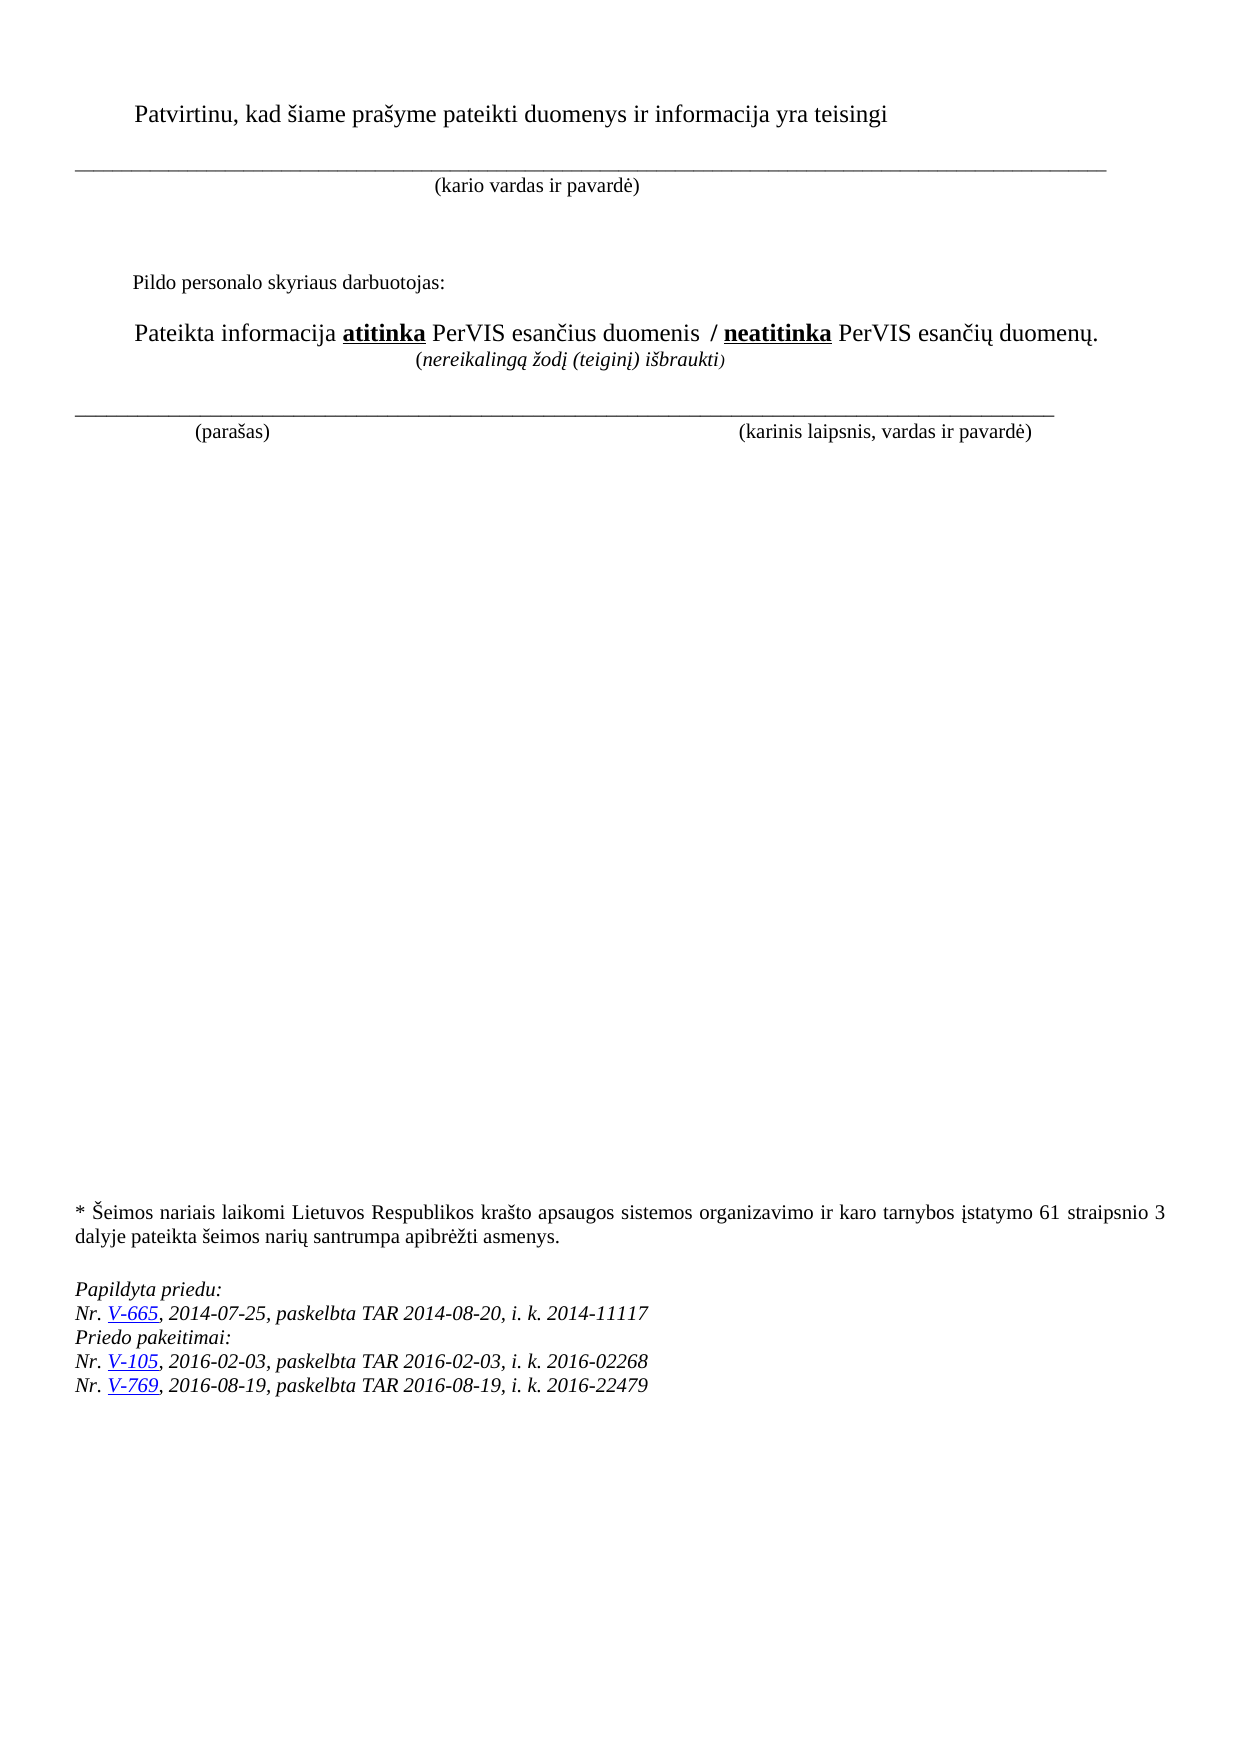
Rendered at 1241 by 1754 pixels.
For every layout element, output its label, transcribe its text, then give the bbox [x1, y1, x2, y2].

text Nr. V-769, 2016-08-19, paskelbta TAR 2016-08-19, i. k. 2016-22479 [75, 1373, 1165, 1397]
text Papildyta priedu: [75, 1277, 1165, 1301]
text * Šeimos nariais laikomi Lietuvos Respublikos krašto apsaugos sistemos organizavimo ir karo tarnybos įstatymo 61 straipsnio 3 dalyje pateikta šeimos narių santrumpa apibrėžti asmenys. [75, 1200, 1165, 1248]
text Pildo personalo skyriaus darbuotojas: [75, 270, 1165, 294]
text (kario vardas ir pavardė) [75, 173, 1165, 197]
text Priedo pakeitimai: [75, 1325, 1165, 1349]
text Pateikta informacija atitinka PerVIS esančius duomenis / neatitinka PerVIS esančių duomenų. [75, 318, 1165, 347]
text ______________________________________________________________________________________________________________ [75, 152, 1165, 173]
text Nr. V-665, 2014-07-25, paskelbta TAR 2014-08-20, i. k. 2014-11117 [75, 1301, 1165, 1325]
text Patvirtinu, kad šiame prašyme pateikti duomenys ir informacija yra teisingi [75, 99, 1165, 128]
text ______________________________________________________________________________________________ [75, 395, 1165, 419]
text (nereikalingą žodį (teiginį) išbraukti) [75, 347, 1165, 371]
text (parašas) (karinis laipsnis, vardas ir pavardė) [75, 419, 1165, 443]
text Nr. V-105, 2016-02-03, paskelbta TAR 2016-02-03, i. k. 2016-02268 [75, 1349, 1165, 1373]
